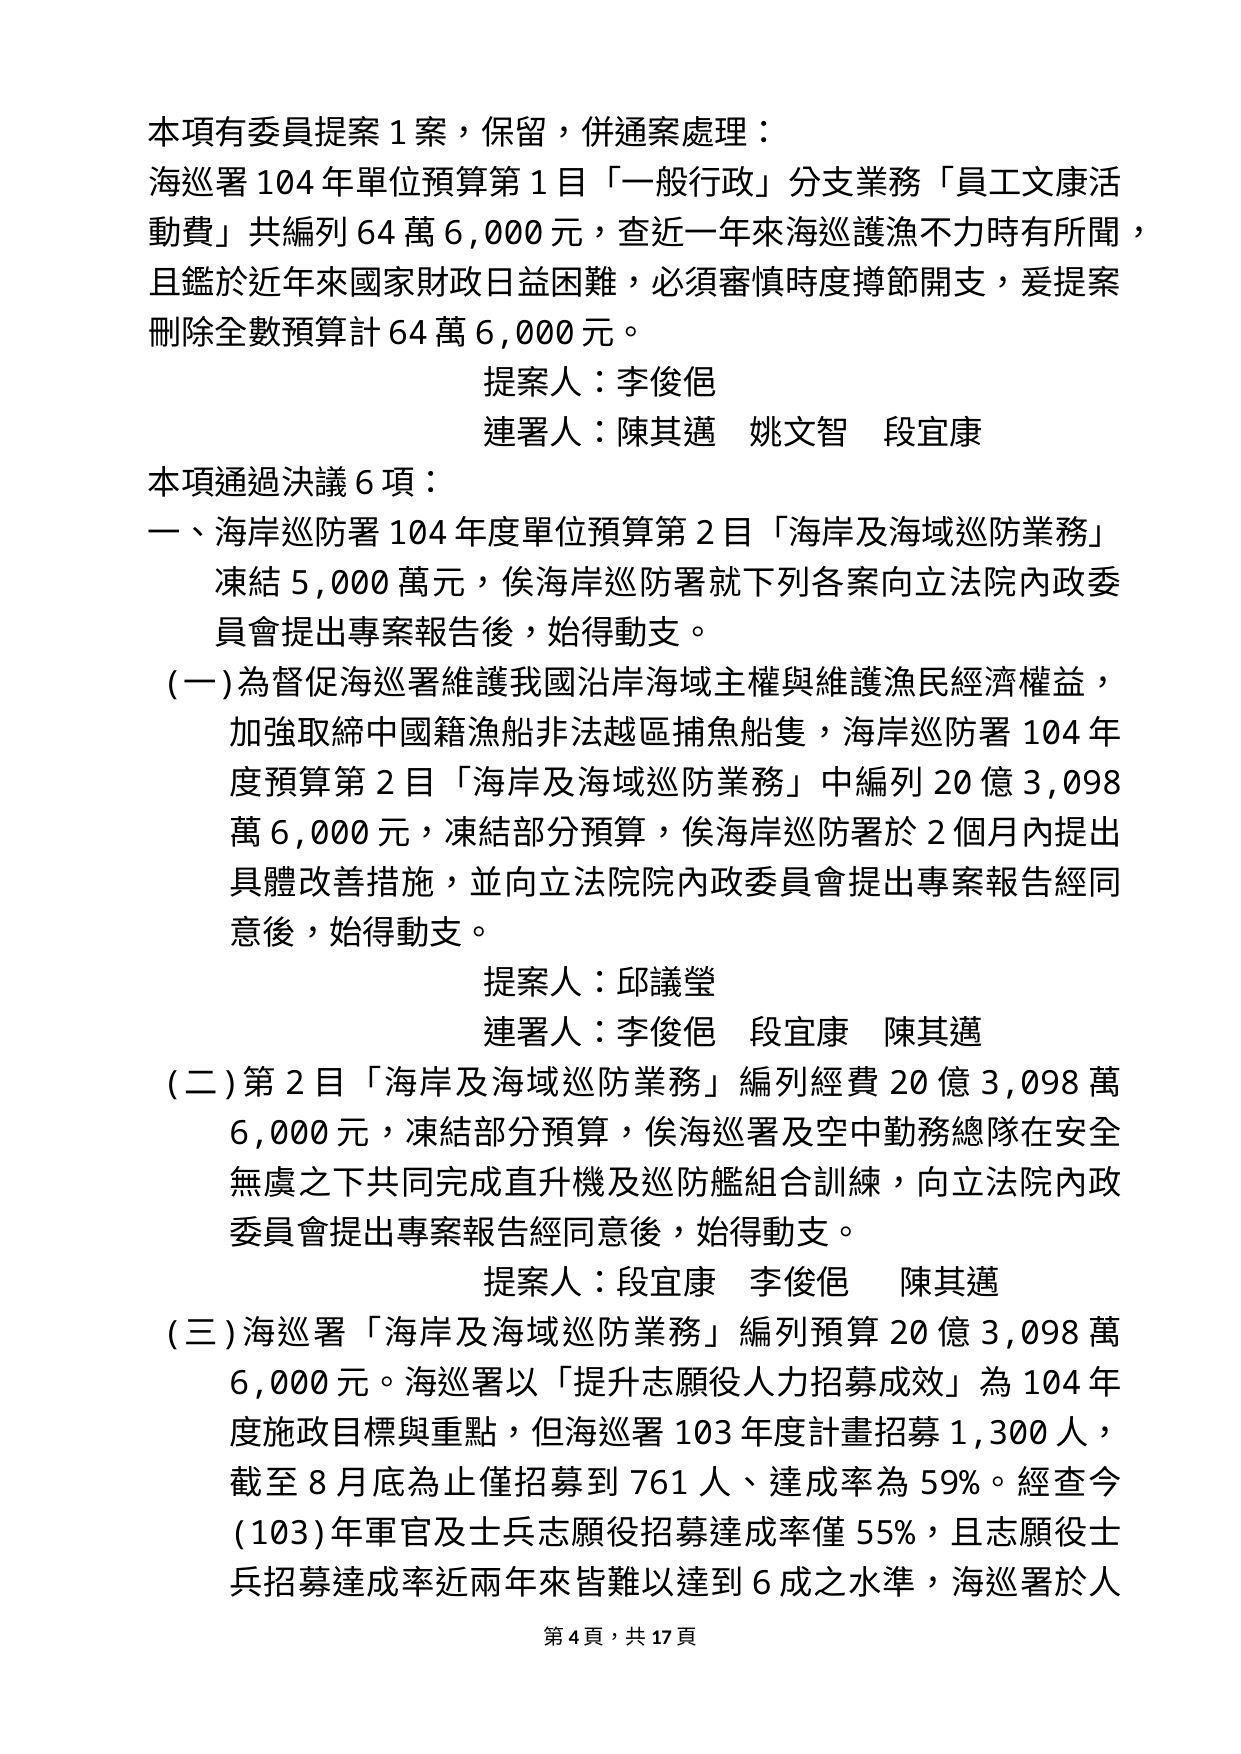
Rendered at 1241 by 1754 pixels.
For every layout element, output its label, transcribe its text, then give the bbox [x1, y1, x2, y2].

text 一、海岸巡防署104年度單位預算第2目「海岸及海域巡防業務」凍結5,000萬元，俟海岸巡防署就下列各案向立法院內政委員會提出專案報告後，始得動支。 [147, 504, 1122, 654]
text (三)海巡署「海岸及海域巡防業務」編列預算20億3,098萬6,000元。海巡署以「提升志願役人力招募成效」為104年度施政目標與重點，但海巡署103年度計畫招募1,300人，截至8月底為止僅招募到761人、達成率為59%。經查今(103)年軍官及士兵志願役招募達成率僅55%，且志願役士兵招募達成率近兩年來皆難以達到6成之水準，海巡署於人 [162, 1304, 1122, 1604]
text 本項有委員提案1案，保留，併通案處理： [148, 104, 1123, 154]
text 連署人：李俊俋 段宜康 陳其邁 [133, 1004, 1122, 1054]
text (二)第2目「海岸及海域巡防業務」編列經費20億3,098萬6,000元，凍結部分預算，俟海巡署及空中勤務總隊在安全無虞之下共同完成直升機及巡防艦組合訓練，向立法院內政委員會提出專案報告經同意後，始得動支。 [162, 1054, 1122, 1254]
text 提案人：邱議瑩 [133, 954, 1122, 1004]
text 連署人：陳其邁 姚文智 段宜康 [133, 404, 1122, 454]
text 海巡署104年單位預算第1目「一般行政」分支業務「員工文康活動費」共編列64萬6,000元，查近一年來海巡護漁不力時有所聞，且鑑於近年來國家財政日益困難，必須審慎時度撙節開支，爰提案刪除全數預算計64萬6,000元。 [148, 154, 1122, 354]
text 本項通過決議6項： [148, 454, 1123, 504]
text 提案人：段宜康 李俊俋 陳其邁 [133, 1254, 1122, 1304]
text (一)為督促海巡署維護我國沿岸海域主權與維護漁民經濟權益，加強取締中國籍漁船非法越區捕魚船隻，海岸巡防署104年度預算第2目「海岸及海域巡防業務」中編列20億3,098萬6,000元，凍結部分預算，俟海岸巡防署於2個月內提出具體改善措施，並向立法院院內政委員會提出專案報告經同意後，始得動支。 [162, 654, 1122, 954]
text 提案人：李俊俋 [133, 354, 1122, 404]
